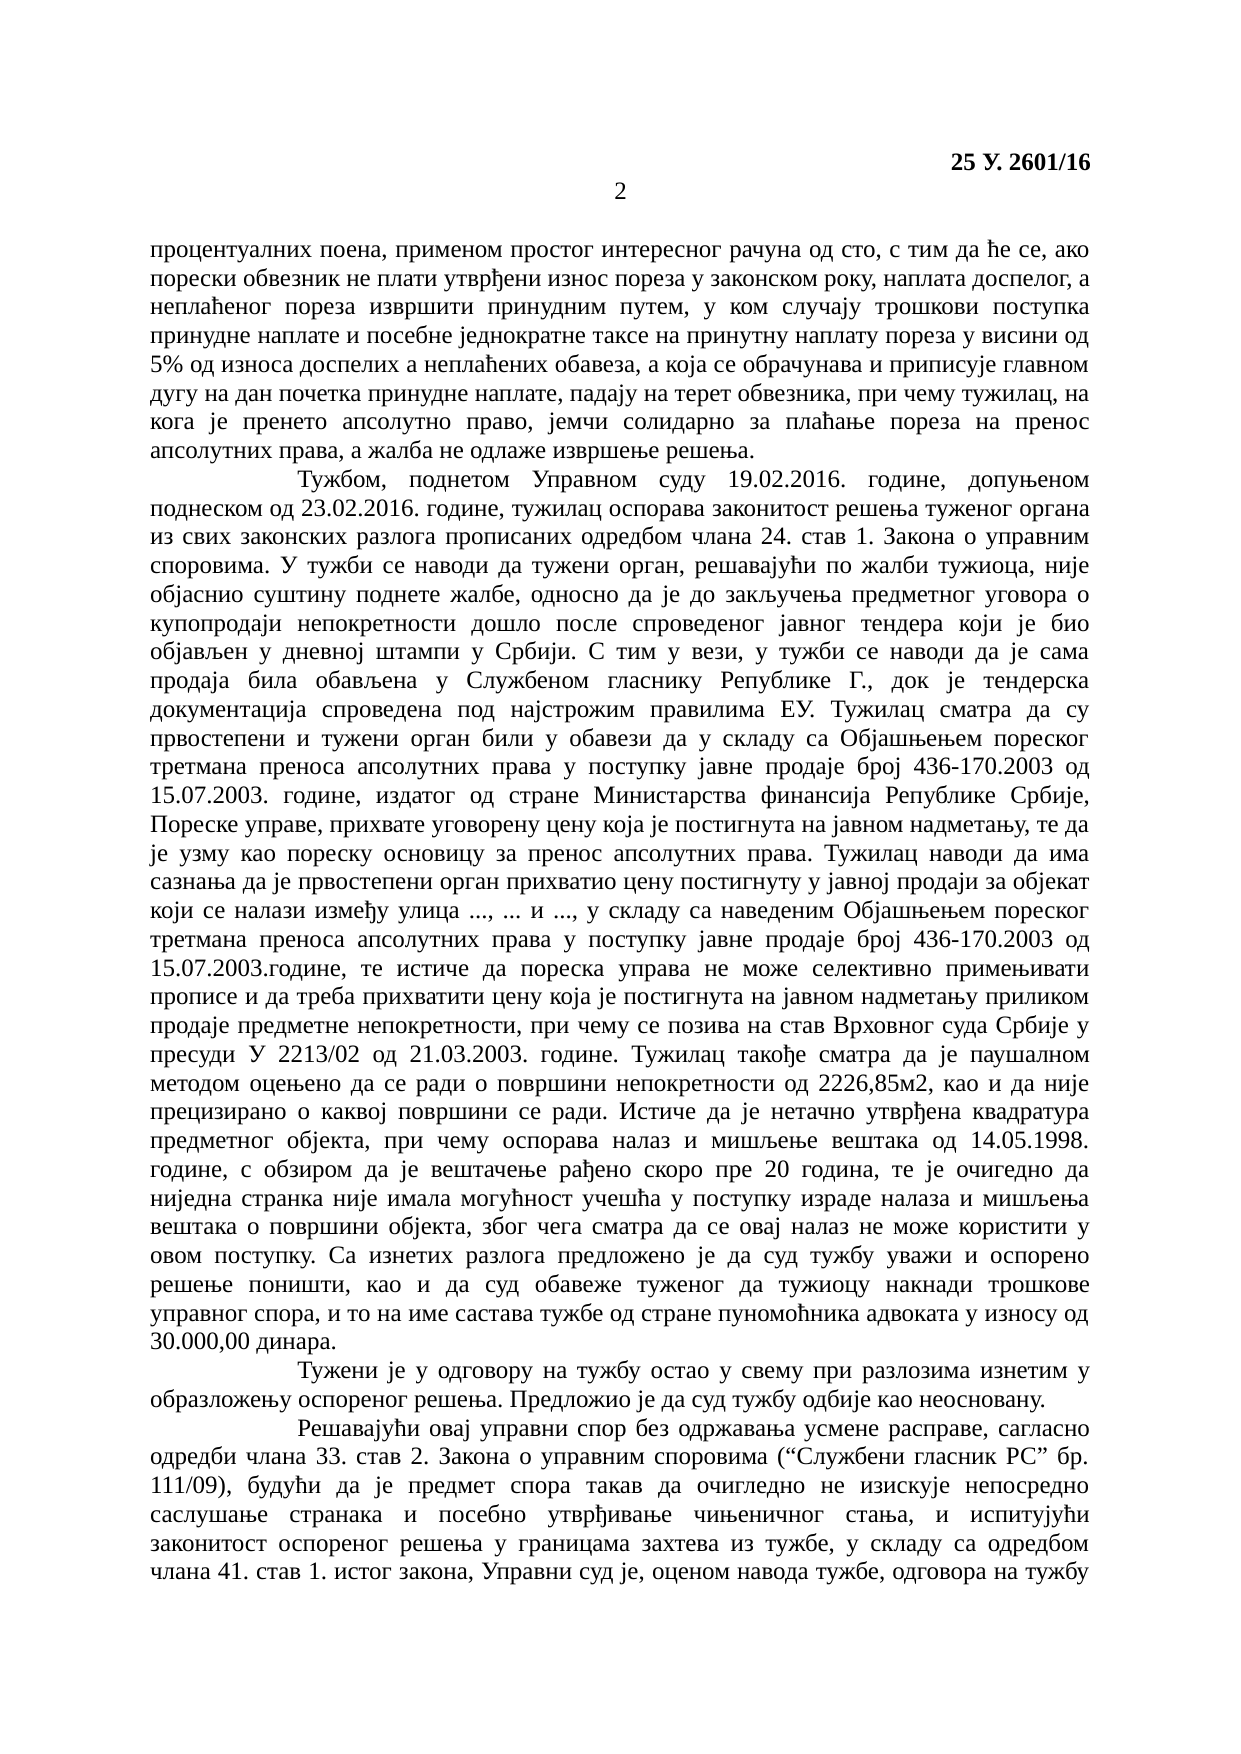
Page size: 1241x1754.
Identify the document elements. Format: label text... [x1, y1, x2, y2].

text Тужени је у одговору на тужбу остао у свему при разлозима изнетим у образложењу оспореног решења. Предложио је да суд тужбу одбије као неосновану. [150, 1355, 1091, 1413]
text Решавајући овај управни спор без одржавања усмене расправе, сагласно одредби члана 33. став 2. Закона о управним споровима (“Службени гласник РС” бр. 111/09), будући да је предмет спора такав да очигледно не изискује непосредно саслушање странака и посебно утврђивање чињеничног стања, и испитујући законитост оспореног решења у границама захтева из тужбе, у складу са одредбом члана 41. став 1. истог закона, Управни суд је, оценом навода тужбе, одговора на тужбу [150, 1413, 1091, 1585]
text процентуалних поена, применом простог интересног рачуна од сто, с тим да ће се, ако порески обвезник не плати утврђени износ пореза у законском року, наплата доспелог, а неплаћеног пореза извршити принудним путем, у ком случају трошкови поступка принудне наплате и посебне једнократне таксе на принутну наплату пореза у висини од 5% од износа доспелих а неплаћених обавеза, а која се обрачунава и приписује главном дугу на дан почетка принудне наплате, падају на терет обвезника, при чему тужилац, на кога је пренето апсолутно право, јемчи солидарно за плаћање пореза на пренос апсолутних права, а жалба не одлаже извршење решења. [150, 234, 1091, 464]
text Тужбом, поднетом Управном суду 19.02.2016. године, допуњеном поднеском од 23.02.2016. године, тужилац оспорава законитост решења туженог органа из свих законских разлога прописаних одредбом члана 24. став 1. Закона о управним споровима. У тужби се наводи да тужени орган, решавајући по жалби тужиоца, није објаснио суштину поднете жалбе, односно да је до закључења предметног уговора о купопродаји непокретности дошло после спроведеног јавног тендера који је био објављен у дневној штампи у Србији. С тим у вези, у тужби се наводи да је сама продаја била обављена у Службеном гласнику Републике Г., док је тендерска документација спроведена под најстрожим правилима ЕУ. Тужилац сматра да су првостепени и тужени орган били у обавези да у складу са Објашњењем пореског третмана преноса апсолутних права у поступку јавне продаје број 436-170.2003 од 15.07.2003. године, издатог од стране Министарства финансија Републике Србије, Пореске управе, прихвате уговорену цену која је постигнута на јавном надметању, те да је узму као пореску основицу за пренос апсолутних права. Тужилац наводи да има сазнања да је првостепени орган прихватио цену постигнуту у јавној продаји за објекат који се налази између улица ..., ... и ..., у складу са наведеним Објашњењем пореског третмана преноса апсолутних права у поступку јавне продаје број 436-170.2003 од 15.07.2003.године, те истиче да пореска управа не може селективно примењивати прописе и да треба прихватити цену која је постигнута на јавном надметању приликом продаје предметне непокретности, при чему се позива на став Врховног суда Србије у пресуди У 2213/02 од 21.03.2003. године. Тужилац такође сматра да је паушалном методом оцењено да се ради о површини непокретности од 2226,85м2, као и да није прецизирано о каквој површини се ради. Истиче да је нетачно утврђена квадратура предметног објекта, при чему оспорава налаз и мишљење вештака од 14.05.1998. године, с обзиром да је вештачење рађено скоро пре 20 година, те је очигедно да ниједна странка није имала могућност учешћа у поступку израде налаза и мишљења вештака о површини објекта, због чега сматра да се овај налаз не може користити у овом поступку. Са изнетих разлога предложено је да суд тужбу уважи и оспорено решење поништи, као и да суд обавеже туженог да тужиоцу накнади трошкове управног спора, и то на име састава тужбе од стране пуномоћника адвоката у износу од 30.000,00 динара. [150, 464, 1091, 1355]
